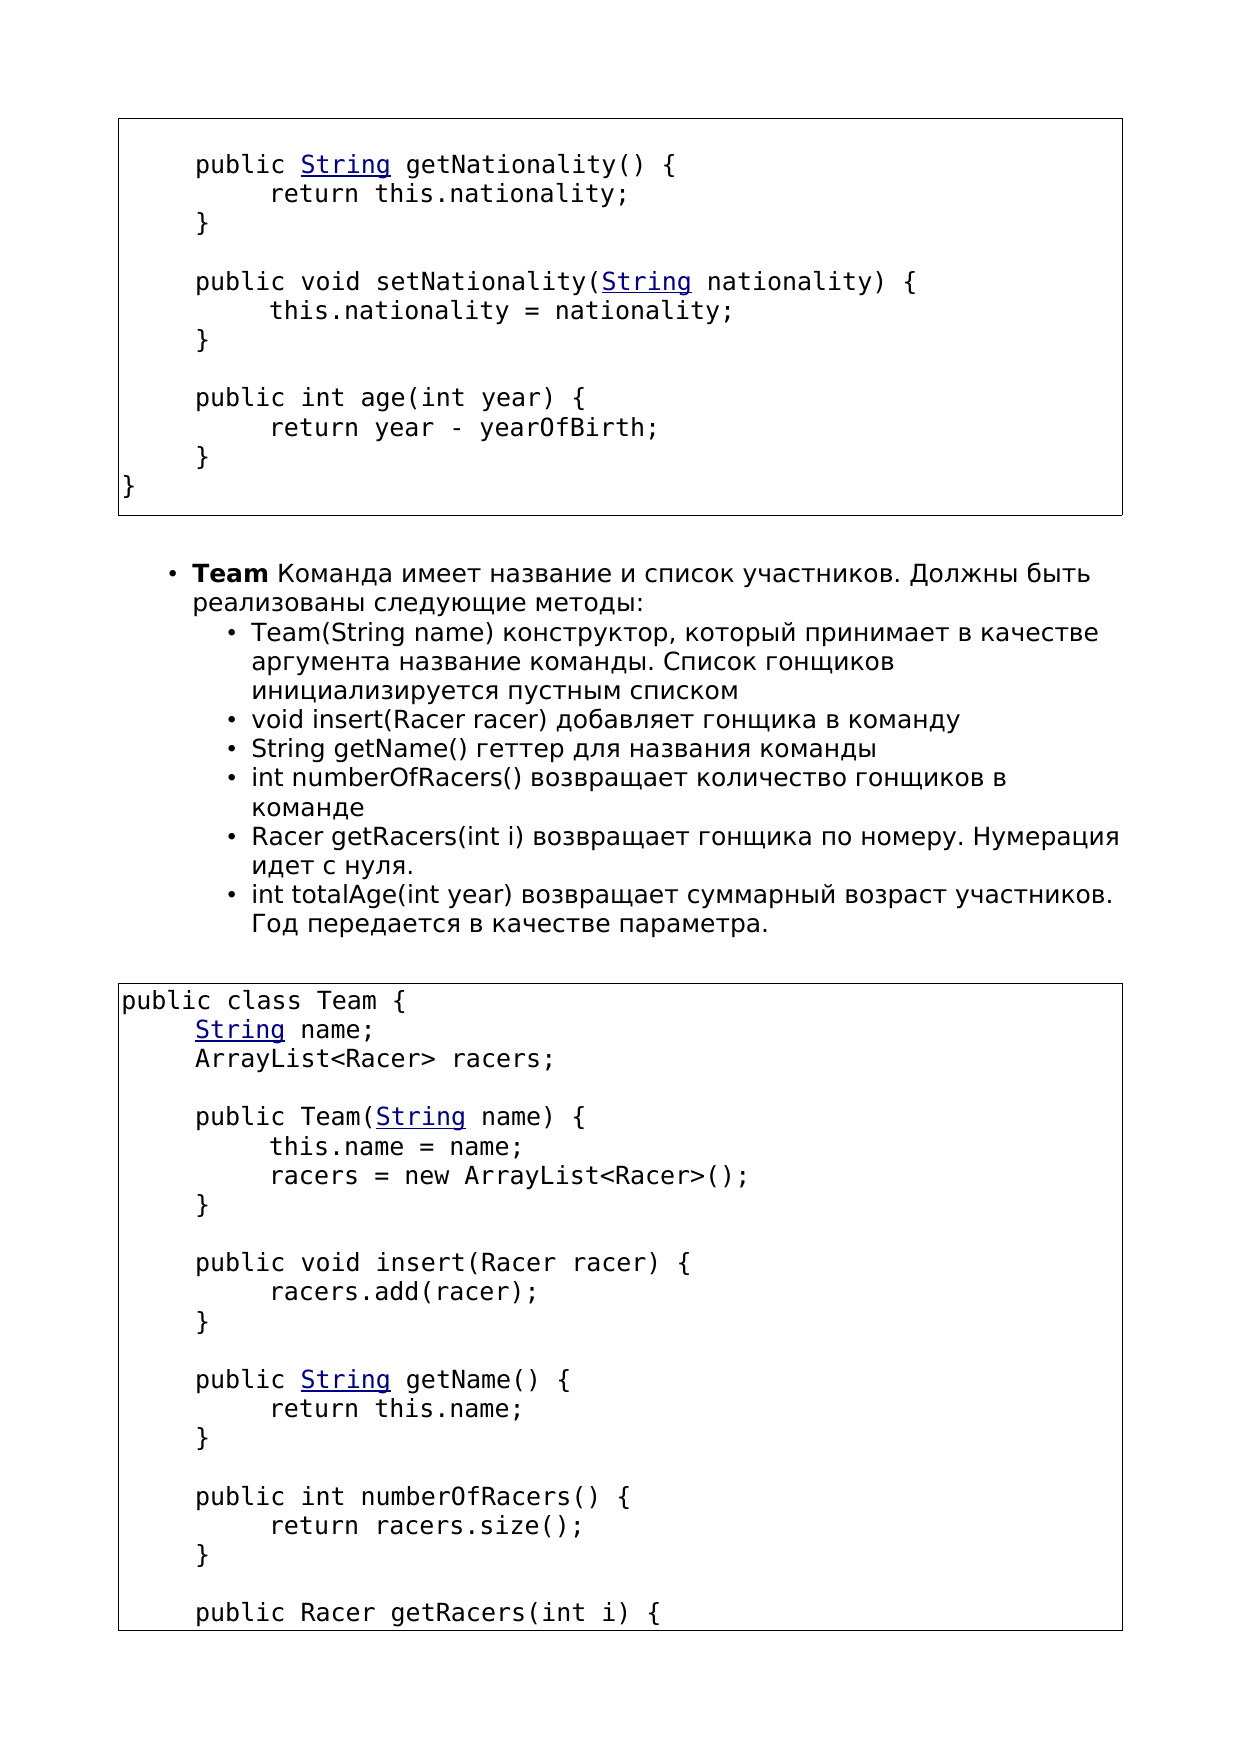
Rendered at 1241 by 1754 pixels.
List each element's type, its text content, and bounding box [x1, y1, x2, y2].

list Team(String name) конструктор, который принимает в качестве аргумента название команды. Список гонщиков инициализируется пустным списком [236, 618, 1122, 705]
table_header public String getNationality() { return this.nationality; } public void setNationality(String nationality) { this.nationality = nationality; } public int age(int year) { return year - yearOfBirth; } } [119, 119, 1122, 515]
list void insert(Racer racer) добавляет гонщика в команду [236, 705, 1122, 734]
list int totalAge(int year) возвращает суммарный возраст участников. Год передается в качестве параметра. [236, 880, 1122, 938]
list Team Команда имеет название и список участников. Должны быть реализованы следующие методы: [177, 559, 1122, 618]
list String getName() геттер для названия команды [236, 734, 1122, 763]
list int numberOfRacers() возвращает количество гонщиков в команде [236, 763, 1122, 822]
table_header public class Team { String name; ArrayList<Racer> racers; public Team(String name) { this.name = name; racers = new ArrayList<Racer>(); } public void insert(Racer racer) { racers.add(racer); } public String getName() { return this.name; } public int numberOfRacers() { return racers.size(); } public Racer getRacers(int i) { [119, 984, 1122, 1630]
list Racer getRacers(int i) возвращает гонщика по номеру. Нумерация идет с нуля. [236, 822, 1122, 880]
